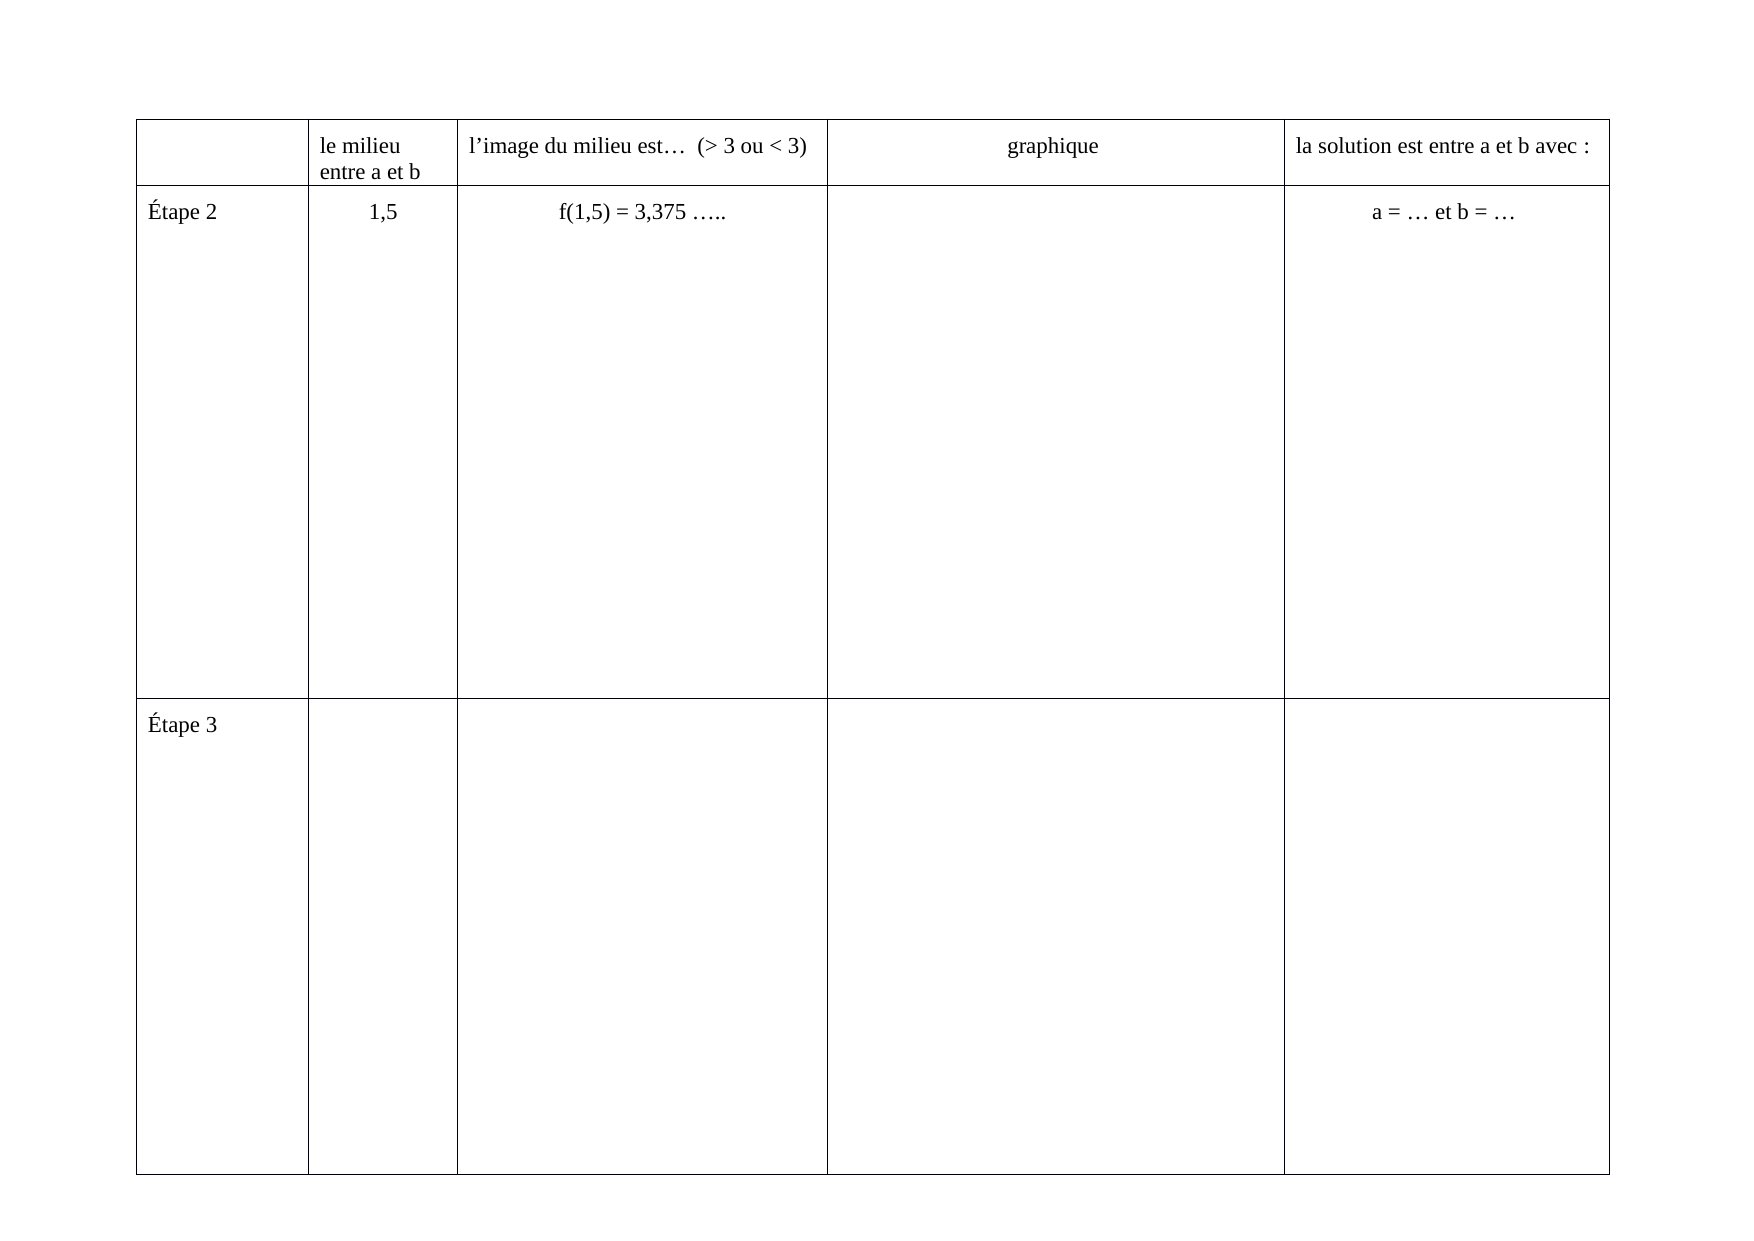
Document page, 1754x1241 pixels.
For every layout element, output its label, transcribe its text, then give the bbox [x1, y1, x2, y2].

table_header le milieu entre a et b [309, 120, 457, 185]
table_cell [828, 186, 1284, 698]
table_cell 1,5 [309, 186, 457, 698]
table_cell [309, 699, 457, 1174]
table_cell [1285, 699, 1609, 1174]
table_cell Étape 2 [137, 186, 308, 698]
table_cell Étape 3 [137, 699, 308, 1174]
table_header l’image du milieu est… (> 3 ou < 3) [458, 120, 827, 185]
table_cell [458, 699, 827, 1174]
table_cell f(1,5) = 3,375 ….. [458, 186, 827, 698]
table_header la solution est entre a et b avec : [1285, 120, 1609, 185]
table_header [137, 120, 308, 185]
table_cell a = … et b = … [1285, 186, 1609, 698]
table_cell [828, 699, 1284, 1174]
table_header graphique [828, 120, 1284, 185]
